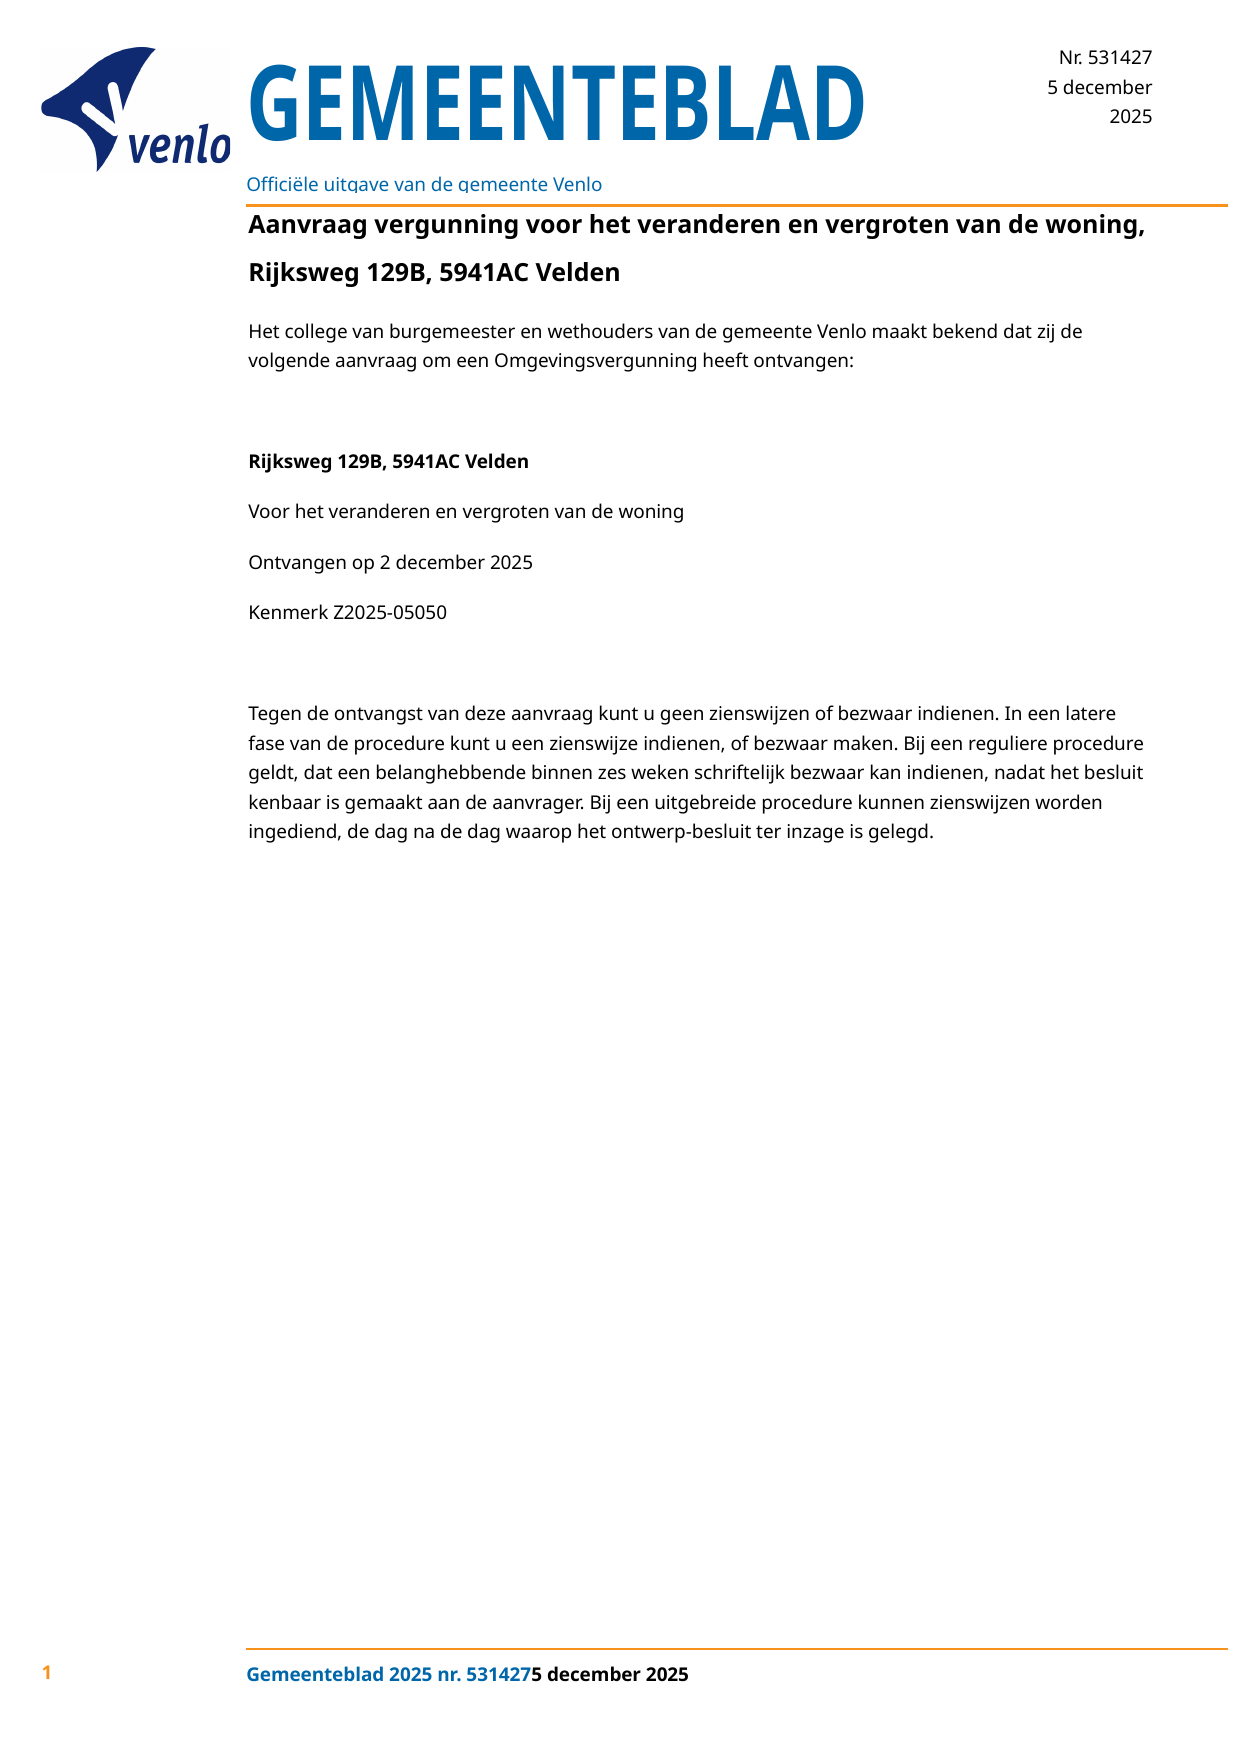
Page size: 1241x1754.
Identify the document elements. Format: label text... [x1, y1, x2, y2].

text Rijksweg 129B, 5941AC Velden [248, 448, 1152, 474]
text Kenmerk Z2025-05050 [248, 599, 1152, 625]
text Tegen de ontvangst van deze aanvraag kunt u geen zienswijzen of bezwaar indienen. In een latere fase van de procedure kunt u een zienswijze indienen, of bezwaar maken. Bij een reguliere procedure geldt, dat een belanghebbende binnen zes weken schriftelijk bezwaar kan indienen, nadat het besluit kenbaar is gemaakt aan de aanvrager. Bij een uitgebreide procedure kunnen zienswijzen worden ingediend, de dag na de dag waarop het ontwerp-besluit ter inzage is gelegd. [248, 700, 1152, 844]
text Aanvraag vergunning voor het veranderen en vergroten van de woning, Rijksweg 129B, 5941AC Velden [248, 207, 1152, 288]
text Ontvangen op 2 december 2025 [248, 549, 1152, 575]
text Voor het veranderen en vergroten van de woning [248, 499, 1152, 524]
picture [41, 47, 231, 172]
text Het college van burgemeester en wethouders van de gemeente Venlo maakt bekend dat zij de volgende aanvraag om een Omgevingsvergunning heeft ontvangen: [248, 318, 1152, 373]
